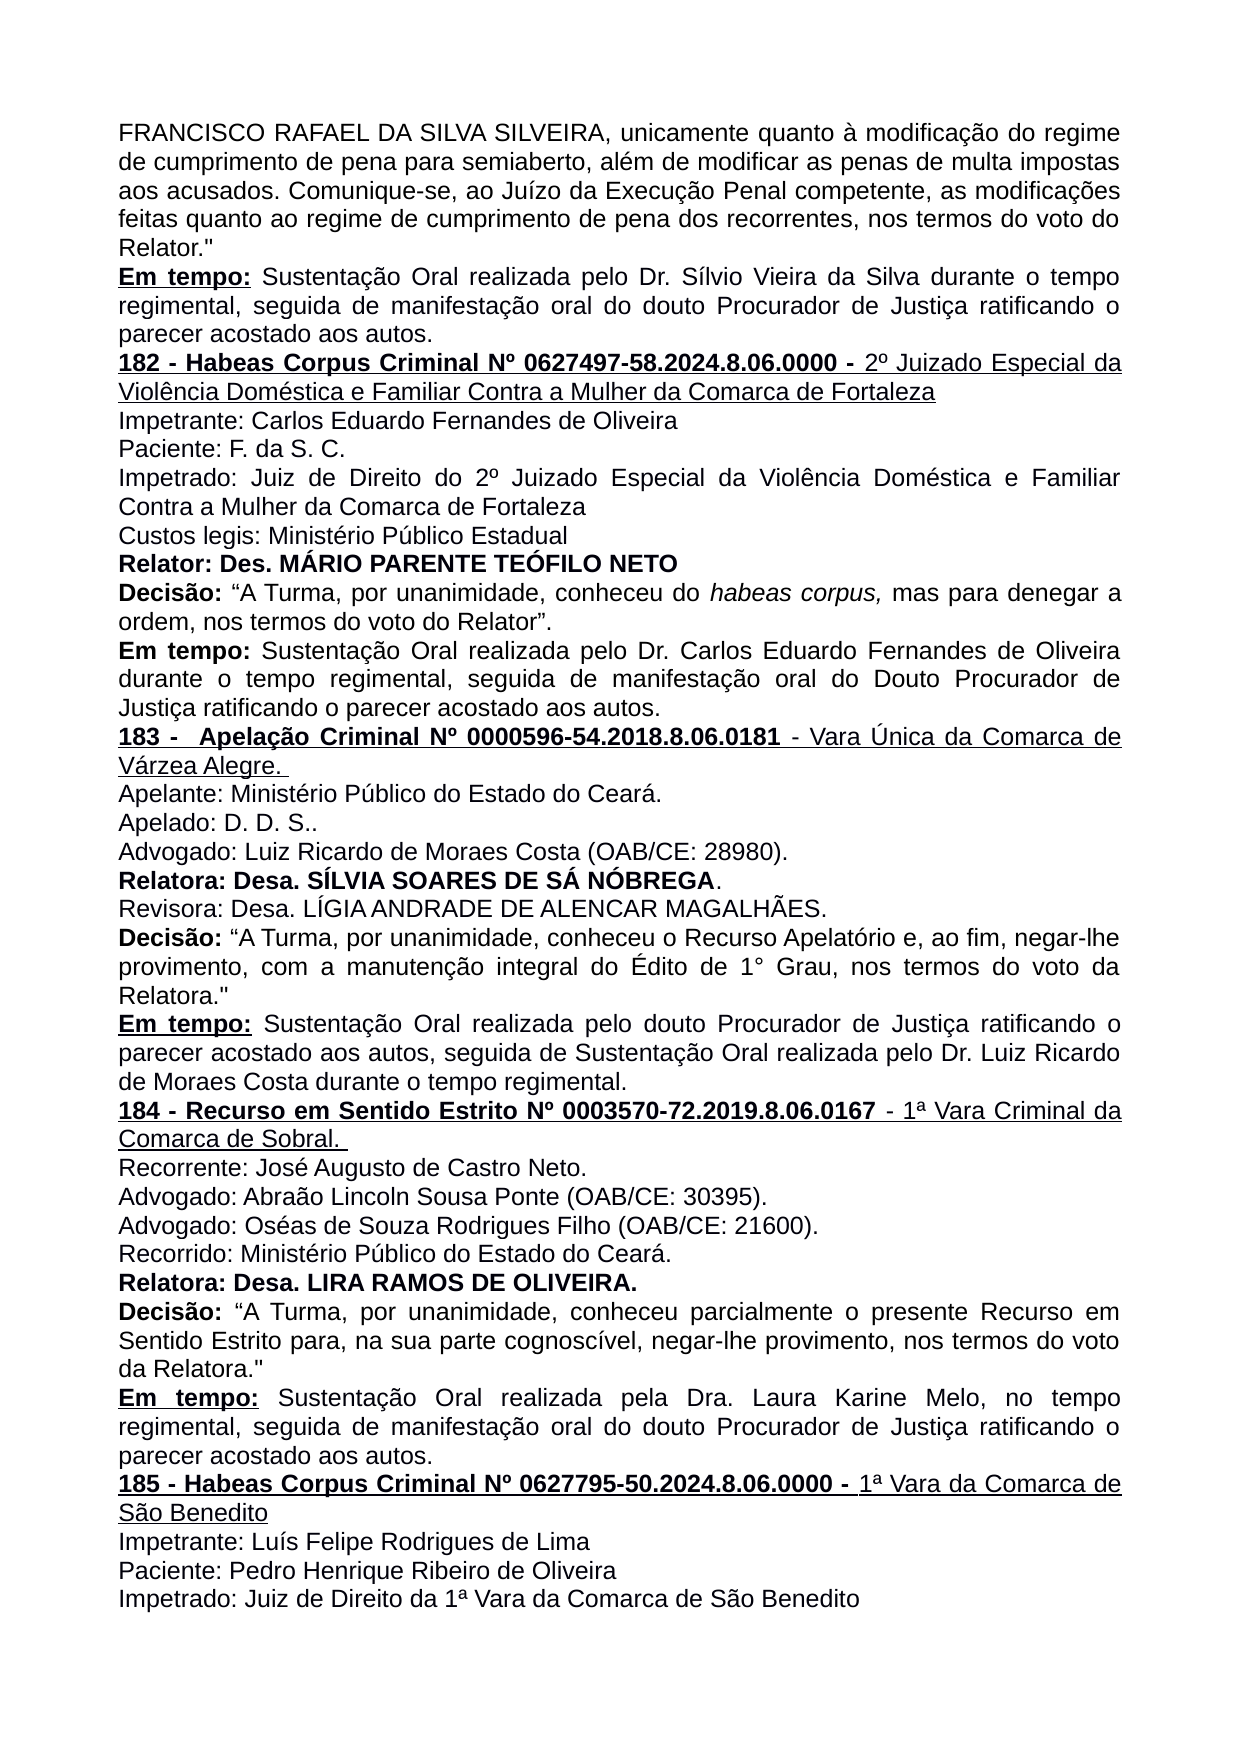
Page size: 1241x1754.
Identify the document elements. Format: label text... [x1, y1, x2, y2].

text Em tempo: Sustentação Oral realizada pelo douto Procurador de Justiça ratificando o parecer acostado aos autos, seguida de Sustentação Oral realizada pelo Dr. Luiz Ricardo de Moraes Costa durante o tempo regimental. [118, 1009, 1122, 1096]
text 184 - Recurso em Sentido Estrito Nº 0003570-72.2019.8.06.0167 - 1ª Vara Criminal da [118, 1096, 1122, 1121]
text 183 - Apelação Criminal Nº 0000596-54.2018.8.06.0181 - Vara Única da Comarca de [118, 722, 1122, 747]
text Decisão: “A Turma, por unanimidade, conheceu o Recurso Apelatório e, ao fim, negar-lhe provimento, com a manutenção integral do Édito de 1° Grau, nos termos do voto da Relatora." [118, 923, 1122, 1009]
text Recorrente: José Augusto de Castro Neto. [118, 1153, 1122, 1182]
text Em tempo: Sustentação Oral realizada pelo Dr. Sílvio Vieira da Silva durante o tempo regimental, seguida de manifestação oral do douto Procurador de Justiça ratificando o parecer acostado aos autos. [118, 262, 1122, 348]
text Advogado: Luiz Ricardo de Moraes Costa (OAB/CE: 28980). [118, 837, 1122, 866]
text Advogado: Abraão Lincoln Sousa Ponte (OAB/CE: 30395). [118, 1182, 1122, 1211]
text Advogado: Oséas de Souza Rodrigues Filho (OAB/CE: 21600). [118, 1211, 1122, 1239]
text Impetrante: Carlos Eduardo Fernandes de Oliveira [118, 406, 1122, 434]
text Custos legis: Ministério Público Estadual [118, 521, 1122, 549]
text Recorrido: Ministério Público do Estado do Ceará. [118, 1239, 1122, 1268]
text FRANCISCO RAFAEL DA SILVA SILVEIRA, unicamente quanto à modificação do regime de cumprimento de pena para semiaberto, além de modificar as penas de multa impostas aos acusados. Comunique-se, ao Juízo da Execução Penal competente, as modificações feitas quanto ao regime de cumprimento de pena dos recorrentes, nos termos do voto do Relator." [118, 118, 1122, 262]
text Relator: Des. MÁRIO PARENTE TEÓFILO NETO [118, 549, 1122, 578]
text Comarca de Sobral. [118, 1122, 1122, 1153]
text Impetrado: Juiz de Direito da 1ª Vara da Comarca de São Benedito [118, 1584, 1122, 1613]
text 185 - Habeas Corpus Criminal Nº 0627795-50.2024.8.06.0000 - 1ª Vara da Comarca de [118, 1469, 1122, 1494]
text Paciente: Pedro Henrique Ribeiro de Oliveira [118, 1556, 1122, 1584]
text 182 - Habeas Corpus Criminal Nº 0627497-58.2024.8.06.0000 - 2º Juizado Especial da [118, 348, 1122, 373]
text Impetrante: Luís Felipe Rodrigues de Lima [118, 1527, 1122, 1556]
text Várzea Alegre. [118, 748, 1122, 779]
text Em tempo: Sustentação Oral realizada pelo Dr. Carlos Eduardo Fernandes de Oliveira durante o tempo regimental, seguida de manifestação oral do Douto Procurador de Justiça ratificando o parecer acostado aos autos. [118, 636, 1122, 722]
text Apelado: D. D. S.. [118, 808, 1122, 837]
text Decisão: “A Turma, por unanimidade, conheceu parcialmente o presente Recurso em Sentido Estrito para, na sua parte cognoscível, negar-lhe provimento, nos termos do voto da Relatora." [118, 1297, 1122, 1383]
text Decisão: “A Turma, por unanimidade, conheceu do habeas corpus, mas para denegar a ordem, nos termos do voto do Relator”. [118, 578, 1122, 636]
text Relatora: Desa. SÍLVIA SOARES DE SÁ NÓBREGA. [118, 866, 1122, 894]
text Impetrado: Juiz de Direito do 2º Juizado Especial da Violência Doméstica e Familiar Contra a Mulher da Comarca de Fortaleza [118, 463, 1122, 521]
text Revisora: Desa. LÍGIA ANDRADE DE ALENCAR MAGALHÃES. [118, 894, 1122, 923]
text Paciente: F. da S. C. [118, 434, 1122, 463]
text São Benedito [118, 1495, 1122, 1527]
text Em tempo: Sustentação Oral realizada pela Dra. Laura Karine Melo, no tempo regimental, seguida de manifestação oral do douto Procurador de Justiça ratificando o parecer acostado aos autos. [118, 1383, 1122, 1469]
text Relatora: Desa. LIRA RAMOS DE OLIVEIRA. [118, 1268, 1122, 1297]
text Apelante: Ministério Público do Estado do Ceará. [118, 779, 1122, 808]
text Violência Doméstica e Familiar Contra a Mulher da Comarca de Fortaleza [118, 374, 1122, 406]
